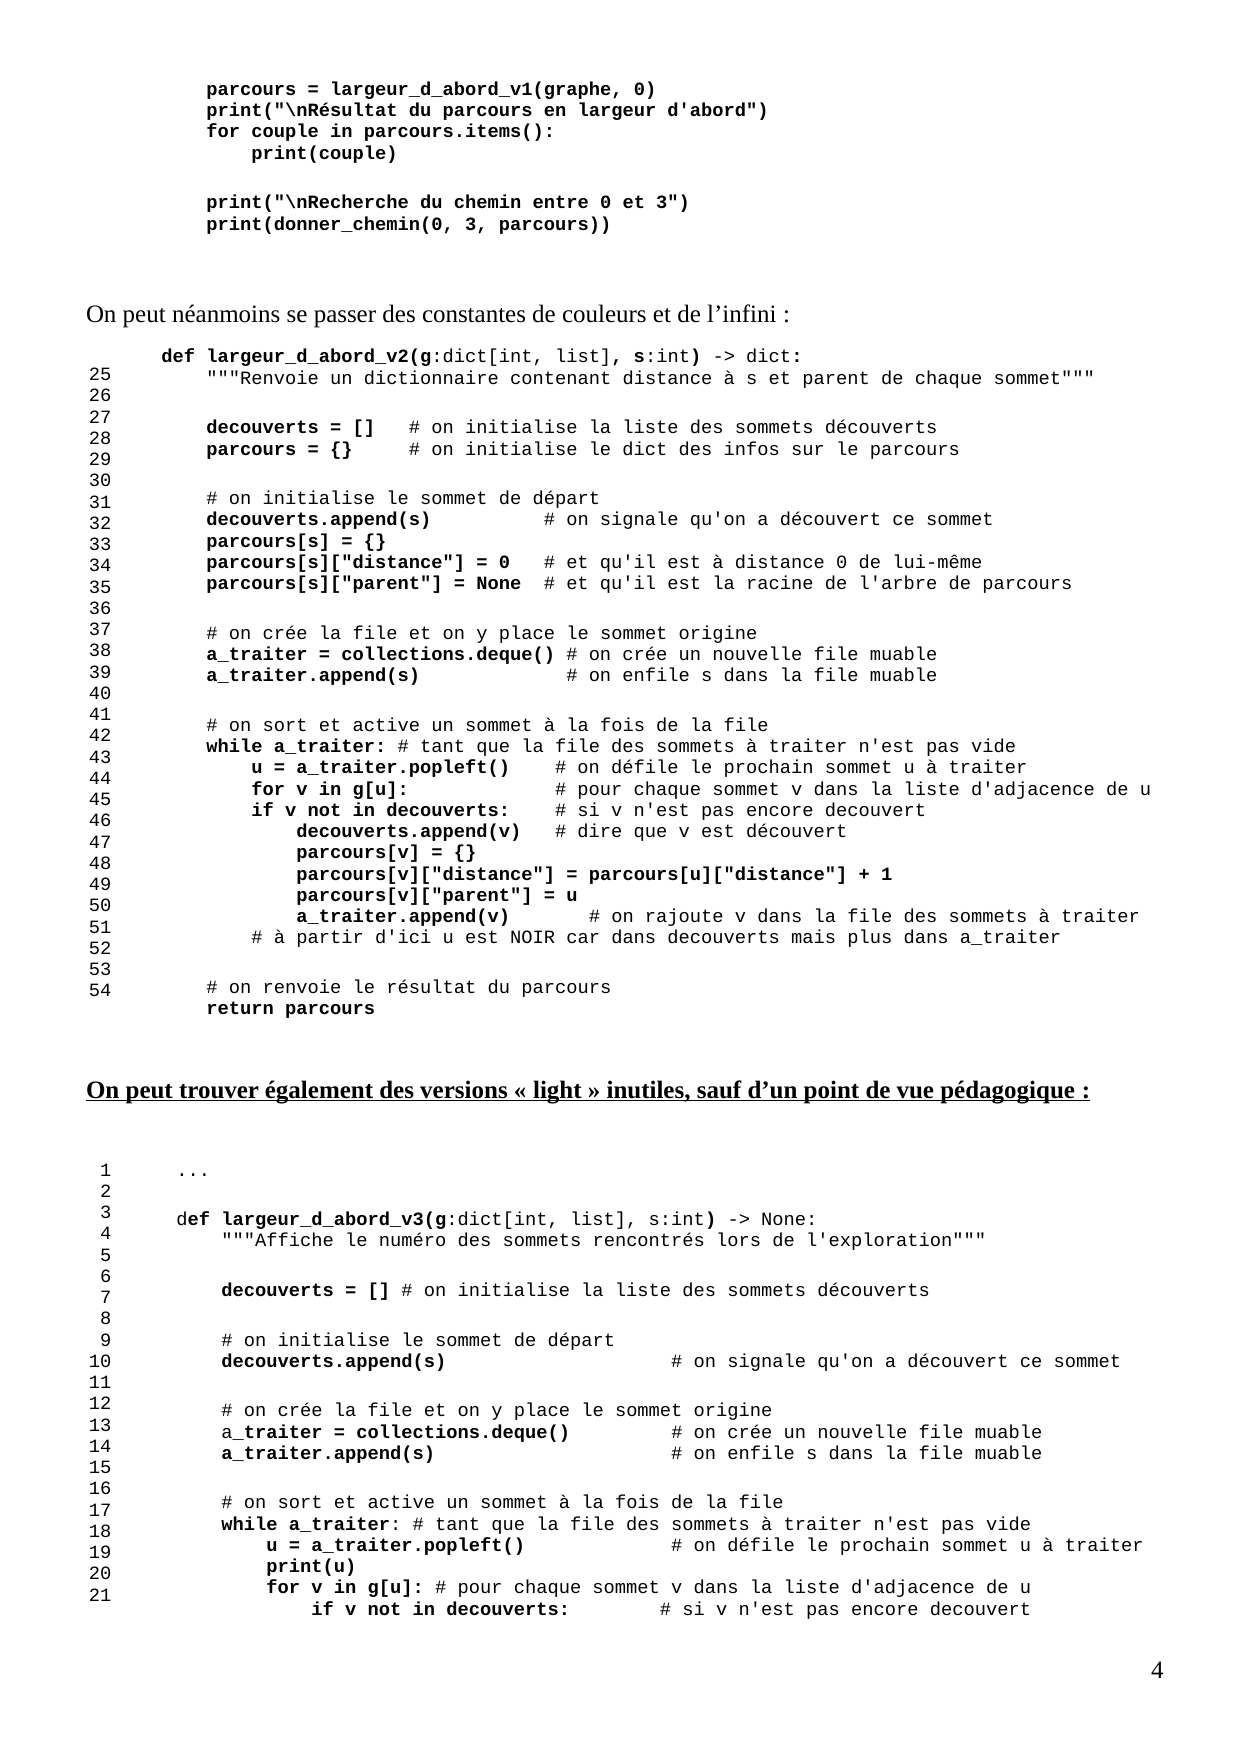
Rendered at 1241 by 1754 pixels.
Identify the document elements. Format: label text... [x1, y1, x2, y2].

table_header 25 26 27 28 29 30 31 32 33 34 35 36 37 38 39 40 41 42 43 44 45 46 47 48 49 50 51 52 53 54 [86, 334, 158, 1034]
table_header def largeur_d_abord_v2(g:dict[int, list], s:int) -> dict: """Renvoie un dictionnaire contenant distance à s et parent de chaque sommet""" decouverts = [] # on initialise la liste des sommets découverts parcours = {} # on initialise le dict des infos sur le parcours # on initialise le sommet de départ decouverts.append(s) # on signale qu'on a découvert ce sommet parcours[s] = {} parcours[s]["distance"] = 0 # et qu'il est à distance 0 de lui-même parcours[s]["parent"] = None # et qu'il est la racine de l'arbre de parcours # on crée la file et on y place le sommet origine a_traiter = collections.deque() # on crée un nouvelle file muable a_traiter.append(s) # on enfile s dans la file muable # on sort et active un sommet à la fois de la file while a_traiter: # tant que la file des sommets à traiter n'est pas vide u = a_traiter.popleft() # on défile le prochain sommet u à traiter for v in g[u]: # pour chaque sommet v dans la liste d'adjacence de u if v not in decouverts: # si v n'est pas encore decouvert decouverts.append(v) # dire que v est découvert parcours[v] = {} parcours[v]["distance"] = parcours[u]["distance"] + 1 parcours[v]["parent"] = u a_traiter.append(v) # on rajoute v dans la file des sommets à traiter # à partir d'ici u est NOIR car dans decouverts mais plus dans a_traiter # on renvoie le résultat du parcours return parcours [158, 334, 1163, 1034]
table_header parcours = largeur_d_abord_v1(graphe, 0) print("\nRésultat du parcours en largeur d'abord") for couple in parcours.items(): print(couple) print("\nRecherche du chemin entre 0 et 3") print(donner_chemin(0, 3, parcours)) [158, 77, 1163, 238]
table_header ... def largeur_d_abord_v3(g:dict[int, list], s:int) -> None: """Affiche le numéro des sommets rencontrés lors de l'exploration""" decouverts = [] # on initialise la liste des sommets découverts # on initialise le sommet de départ decouverts.append(s) # on signale qu'on a découvert ce sommet # on crée la file et on y place le sommet origine a_traiter = collections.deque() # on crée un nouvelle file muable a_traiter.append(s) # on enfile s dans la file muable # on sort et active un sommet à la fois de la file while a_traiter: # tant que la file des sommets à traiter n'est pas vide u = a_traiter.popleft() # on défile le prochain sommet u à traiter print(u) for v in g[u]: # pour chaque sommet v dans la liste d'adjacence de u if v not in decouverts: # si v n'est pas encore decouvert [173, 1158, 1163, 1624]
subtitle On peut néanmoins se passer des constantes de couleurs et de l’infini : [86, 299, 1163, 327]
subtitle On peut trouver également des versions « light » inutiles, sauf d’un point de vue pédagogique : [86, 1075, 1163, 1104]
table_header [86, 77, 158, 238]
table_header 1 2 3 4 5 6 7 8 9 10 11 12 13 14 15 16 17 18 19 20 21 [86, 1158, 173, 1624]
